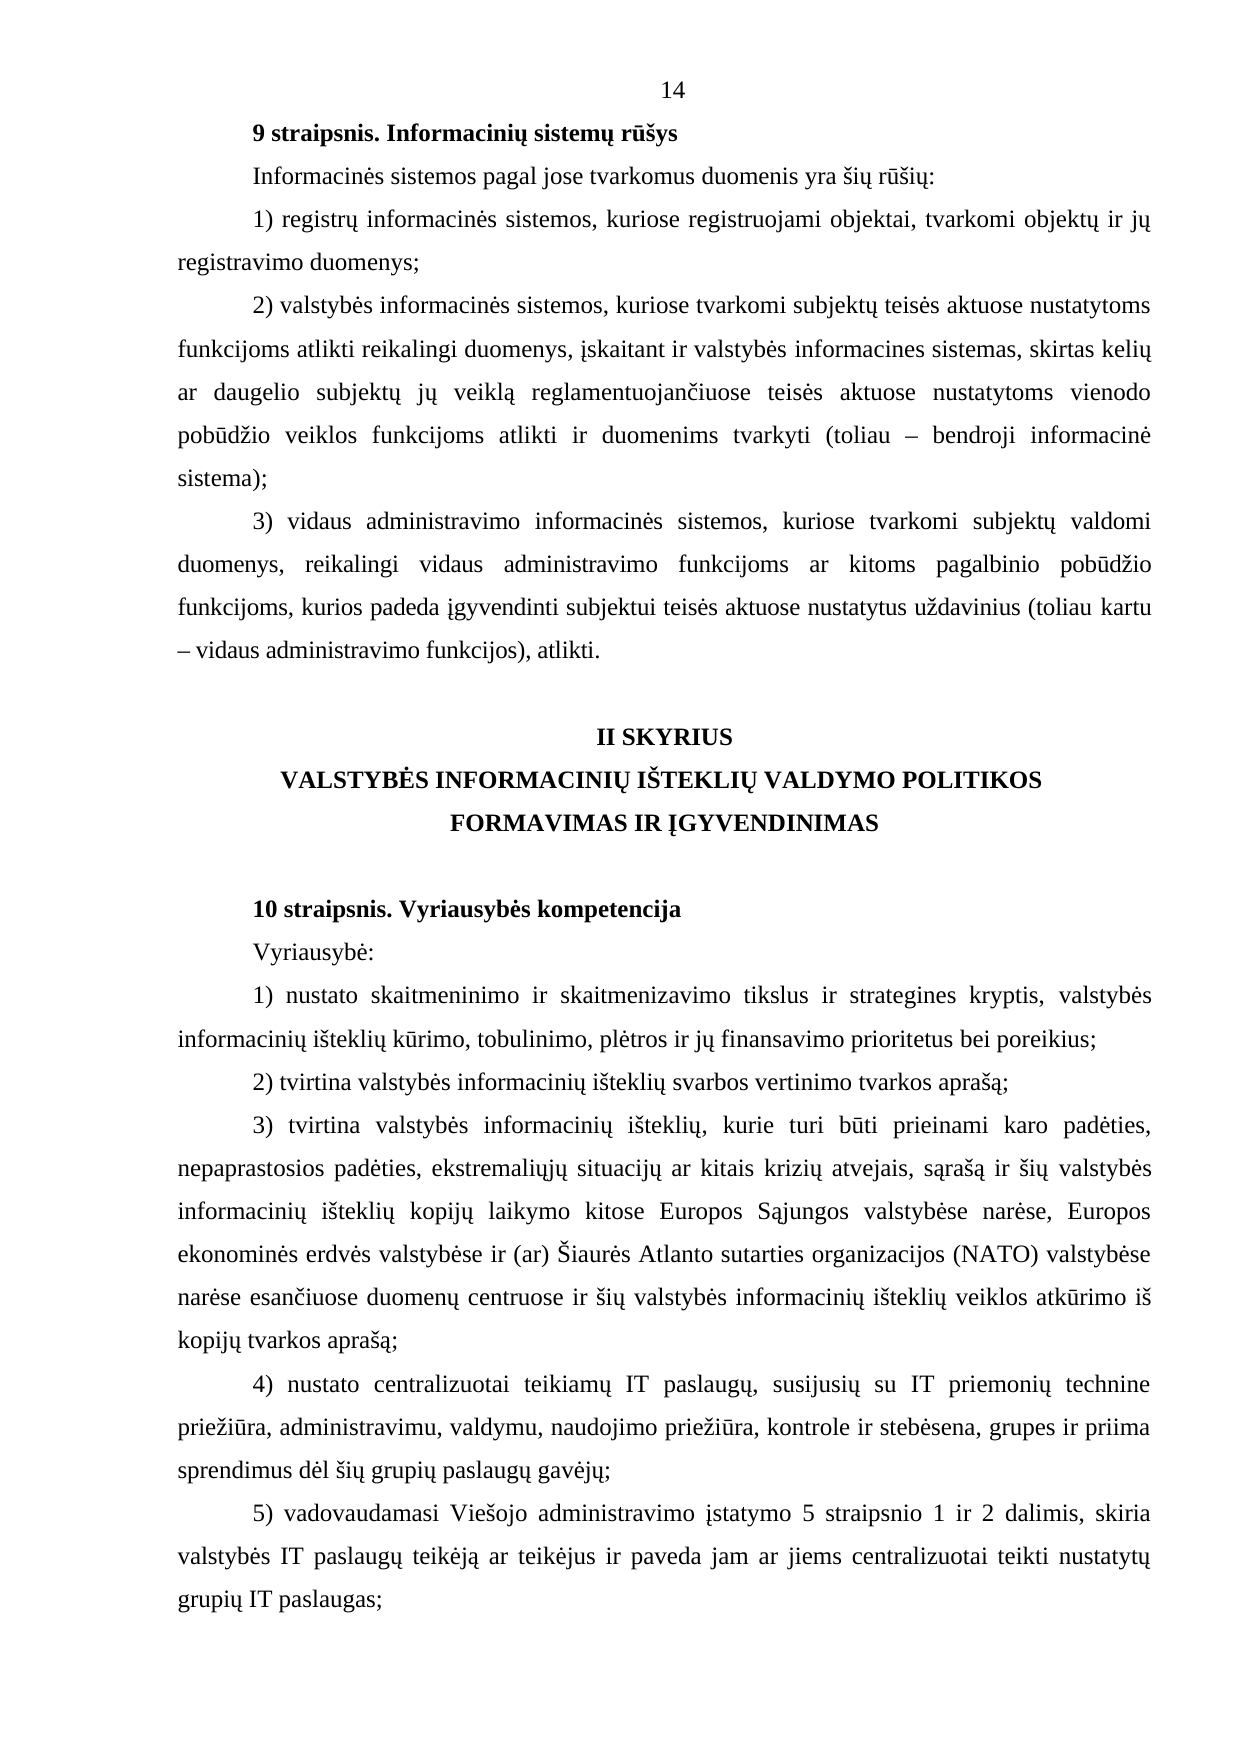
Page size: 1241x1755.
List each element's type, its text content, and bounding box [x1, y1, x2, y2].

text 1) nustato skaitmeninimo ir skaitmenizavimo tikslus ir strategines kryptis, valstybės informacinių išteklių kūrimo, tobulinimo, plėtros ir jų finansavimo prioritetus bei poreikius; [177, 981, 1152, 1052]
text 9 straipsnis. Informacinių sistemų rūšys [177, 118, 1152, 147]
text 5) vadovaudamasi Viešojo administravimo įstatymo 5 straipsnio 1 ir 2 dalimis, skiria valstybės IT paslaugų teikėją ar teikėjus ir paveda jam ar jiems centralizuotai teikti nustatytų grupių IT paslaugas; [177, 1498, 1152, 1613]
text 1) registrų informacinės sistemos, kuriose registruojami objektai, tvarkomi objektų ir jų registravimo duomenys; [177, 204, 1152, 276]
text Vyriausybė: [177, 937, 1152, 966]
text VALSTYBĖS INFORMACINIŲ IŠTEKLIŲ VALDYMO POLITIKOS [177, 765, 1152, 794]
text 2) valstybės informacinės sistemos, kuriose tvarkomi subjektų teisės aktuose nustatytoms funkcijoms atlikti reikalingi duomenys, įskaitant ir valstybės informacines sistemas, skirtas kelių ar daugelio subjektų jų veiklą reglamentuojančiuose teisės aktuose nustatytoms vienodo pobūdžio veiklos funkcijoms atlikti ir duomenims tvarkyti (toliau – bendroji informacinė sistema); [177, 291, 1152, 492]
text 4) nustato centralizuotai teikiamų IT paslaugų, susijusių su IT priemonių technine priežiūra, administravimu, valdymu, naudojimo priežiūra, kontrole ir stebėsena, grupes ir priima sprendimus dėl šių grupių paslaugų gavėjų; [177, 1369, 1152, 1484]
text 3) tvirtina valstybės informacinių išteklių, kurie turi būti prieinami karo padėties, nepaprastosios padėties, ekstremaliųjų situacijų ar kitais krizių atvejais, sąrašą ir šių valstybės informacinių išteklių kopijų laikymo kitose Europos Sąjungos valstybėse narėse, Europos ekonominės erdvės valstybėse ir (ar) Šiaurės Atlanto sutarties organizacijos (NATO) valstybėse narėse esančiuose duomenų centruose ir šių valstybės informacinių išteklių veiklos atkūrimo iš kopijų tvarkos aprašą; [177, 1110, 1152, 1354]
text II SKYRIUS [177, 722, 1152, 751]
text Informacinės sistemos pagal jose tvarkomus duomenis yra šių rūšių: [177, 161, 1152, 190]
text 3) vidaus administravimo informacinės sistemos, kuriose tvarkomi subjektų valdomi duomenys, reikalingi vidaus administravimo funkcijoms ar kitoms pagalbinio pobūdžio funkcijoms, kurios padeda įgyvendinti subjektui teisės aktuose nustatytus uždavinius (toliau kartu – vidaus administravimo funkcijos), atlikti. [177, 506, 1152, 664]
text 10 straipsnis. Vyriausybės kompetencija [177, 894, 1152, 923]
text 2) tvirtina valstybės informacinių išteklių svarbos vertinimo tvarkos aprašą; [177, 1067, 1152, 1096]
text FORMAVIMAS IR ĮGYVENDINIMAS [177, 808, 1152, 837]
